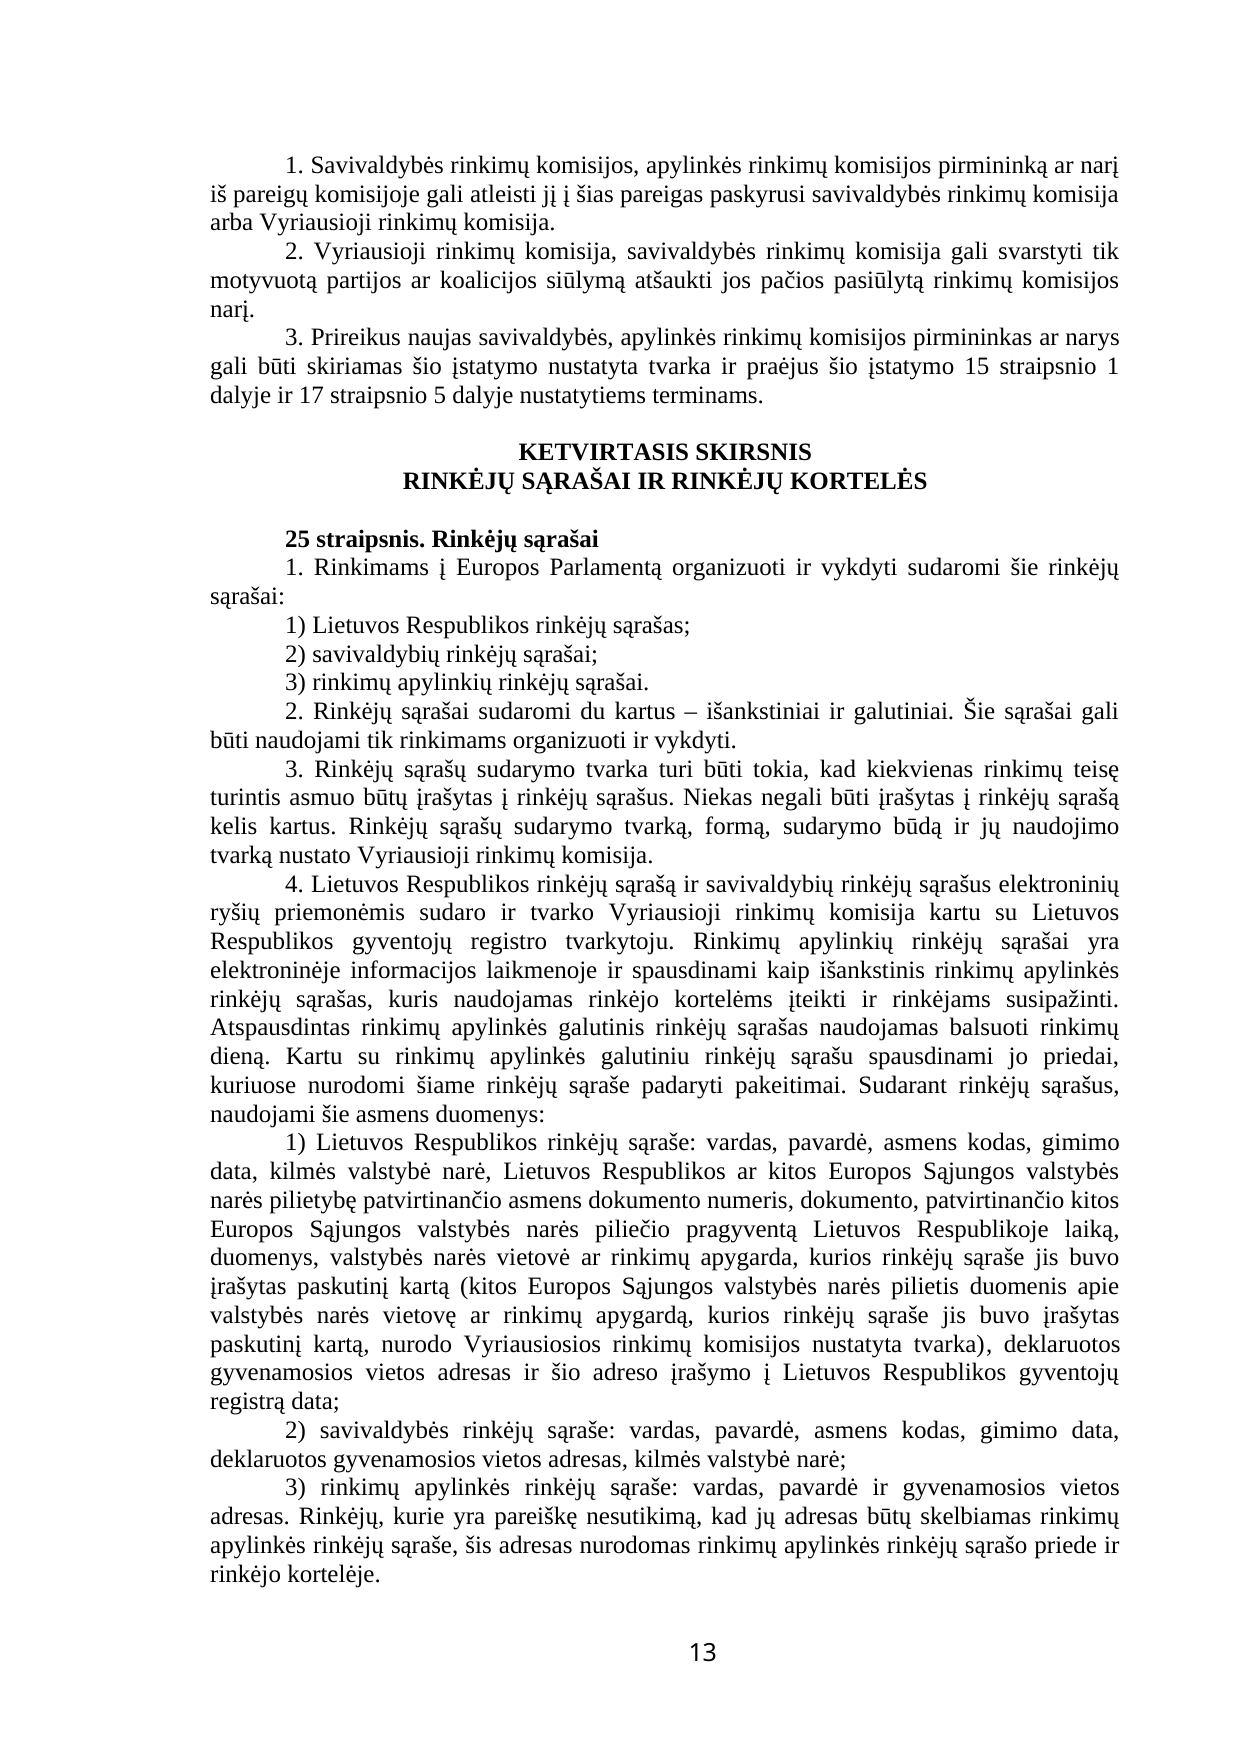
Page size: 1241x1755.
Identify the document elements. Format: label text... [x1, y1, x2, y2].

text 2) savivaldybių rinkėjų sąrašai; [210, 639, 1120, 667]
text 2. Rinkėjų sąrašai sudaromi du kartus – išankstiniai ir galutiniai. Šie sąrašai gali būti naudojami tik rinkimams organizuoti ir vykdyti. [210, 696, 1120, 754]
text 1) Lietuvos Respublikos rinkėjų sąraše: vardas, pavardė, asmens kodas, gimimo data, kilmės valstybė narė, Lietuvos Respublikos ar kitos Europos Sąjungos valstybės narės pilietybę patvirtinančio asmens dokumento numeris, dokumento, patvirtinančio kitos Europos Sąjungos valstybės narės piliečio pragyventą Lietuvos Respublikoje laiką, duomenys, valstybės narės vietovė ar rinkimų apygarda, kurios rinkėjų sąraše jis buvo įrašytas paskutinį kartą (kitos Europos Sąjungos valstybės narės pilietis duomenis apie valstybės narės vietovę ar rinkimų apygardą, kurios rinkėjų sąraše jis buvo įrašytas paskutinį kartą, nurodo Vyriausiosios rinkimų komisijos nustatyta tvarka), deklaruotos gyvenamosios vietos adresas ir šio adreso įrašymo į Lietuvos Respublikos gyventojų registrą data; [210, 1127, 1120, 1415]
text RINKĖJŲ SĄRAŠAI IR RINKĖJŲ KORTELĖS [210, 466, 1120, 495]
text 25 straipsnis. Rinkėjų sąrašai [210, 524, 1120, 552]
text 2) savivaldybės rinkėjų sąraše: vardas, pavardė, asmens kodas, gimimo data, deklaruotos gyvenamosios vietos adresas, kilmės valstybė narė; [210, 1415, 1120, 1472]
text KETVIRTASIS SKIRSNIS [210, 437, 1120, 466]
text 1) Lietuvos Respublikos rinkėjų sąrašas; [210, 610, 1120, 639]
text 1. Rinkimams į Europos Parlamentą organizuoti ir vykdyti sudaromi šie rinkėjų sąrašai: [210, 552, 1120, 610]
text 3. Prireikus naujas savivaldybės, apylinkės rinkimų komisijos pirmininkas ar narys gali būti skiriamas šio įstatymo nustatyta tvarka ir praėjus šio įstatymo 15 straipsnio 1 dalyje ir 17 straipsnio 5 dalyje nustatytiems terminams. [210, 322, 1120, 409]
text 1. Savivaldybės rinkimų komisijos, apylinkės rinkimų komisijos pirmininką ar narį iš pareigų komisijoje gali atleisti jį į šias pareigas paskyrusi savivaldybės rinkimų komisija arba Vyriausioji rinkimų komisija. [210, 150, 1120, 236]
text 3. Rinkėjų sąrašų sudarymo tvarka turi būti tokia, kad kiekvienas rinkimų teisę turintis asmuo būtų įrašytas į rinkėjų sąrašus. Niekas negali būti įrašytas į rinkėjų sąrašą kelis kartus. Rinkėjų sąrašų sudarymo tvarką, formą, sudarymo būdą ir jų naudojimo tvarką nustato Vyriausioji rinkimų komisija. [210, 754, 1120, 869]
text 3) rinkimų apylinkių rinkėjų sąrašai. [210, 667, 1120, 696]
text 3) rinkimų apylinkės rinkėjų sąraše: vardas, pavardė ir gyvenamosios vietos adresas. Rinkėjų, kurie yra pareiškę nesutikimą, kad jų adresas būtų skelbiamas rinkimų apylinkės rinkėjų sąraše, šis adresas nurodomas rinkimų apylinkės rinkėjų sąrašo priede ir rinkėjo kortelėje. [210, 1472, 1120, 1587]
text 2. Vyriausioji rinkimų komisija, savivaldybės rinkimų komisija gali svarstyti tik motyvuotą partijos ar koalicijos siūlymą atšaukti jos pačios pasiūlytą rinkimų komisijos narį. [210, 236, 1120, 322]
text 4. Lietuvos Respublikos rinkėjų sąrašą ir savivaldybių rinkėjų sąrašus elektroninių ryšių priemonėmis sudaro ir tvarko Vyriausioji rinkimų komisija kartu su Lietuvos Respublikos gyventojų registro tvarkytoju. Rinkimų apylinkių rinkėjų sąrašai yra elektroninėje informacijos laikmenoje ir spausdinami kaip išankstinis rinkimų apylinkės rinkėjų sąrašas, kuris naudojamas rinkėjo kortelėms įteikti ir rinkėjams susipažinti. Atspausdintas rinkimų apylinkės galutinis rinkėjų sąrašas naudojamas balsuoti rinkimų dieną. Kartu su rinkimų apylinkės galutiniu rinkėjų sąrašu spausdinami jo priedai, kuriuose nurodomi šiame rinkėjų sąraše padaryti pakeitimai. Sudarant rinkėjų sąrašus, naudojami šie asmens duomenys: [210, 869, 1120, 1127]
